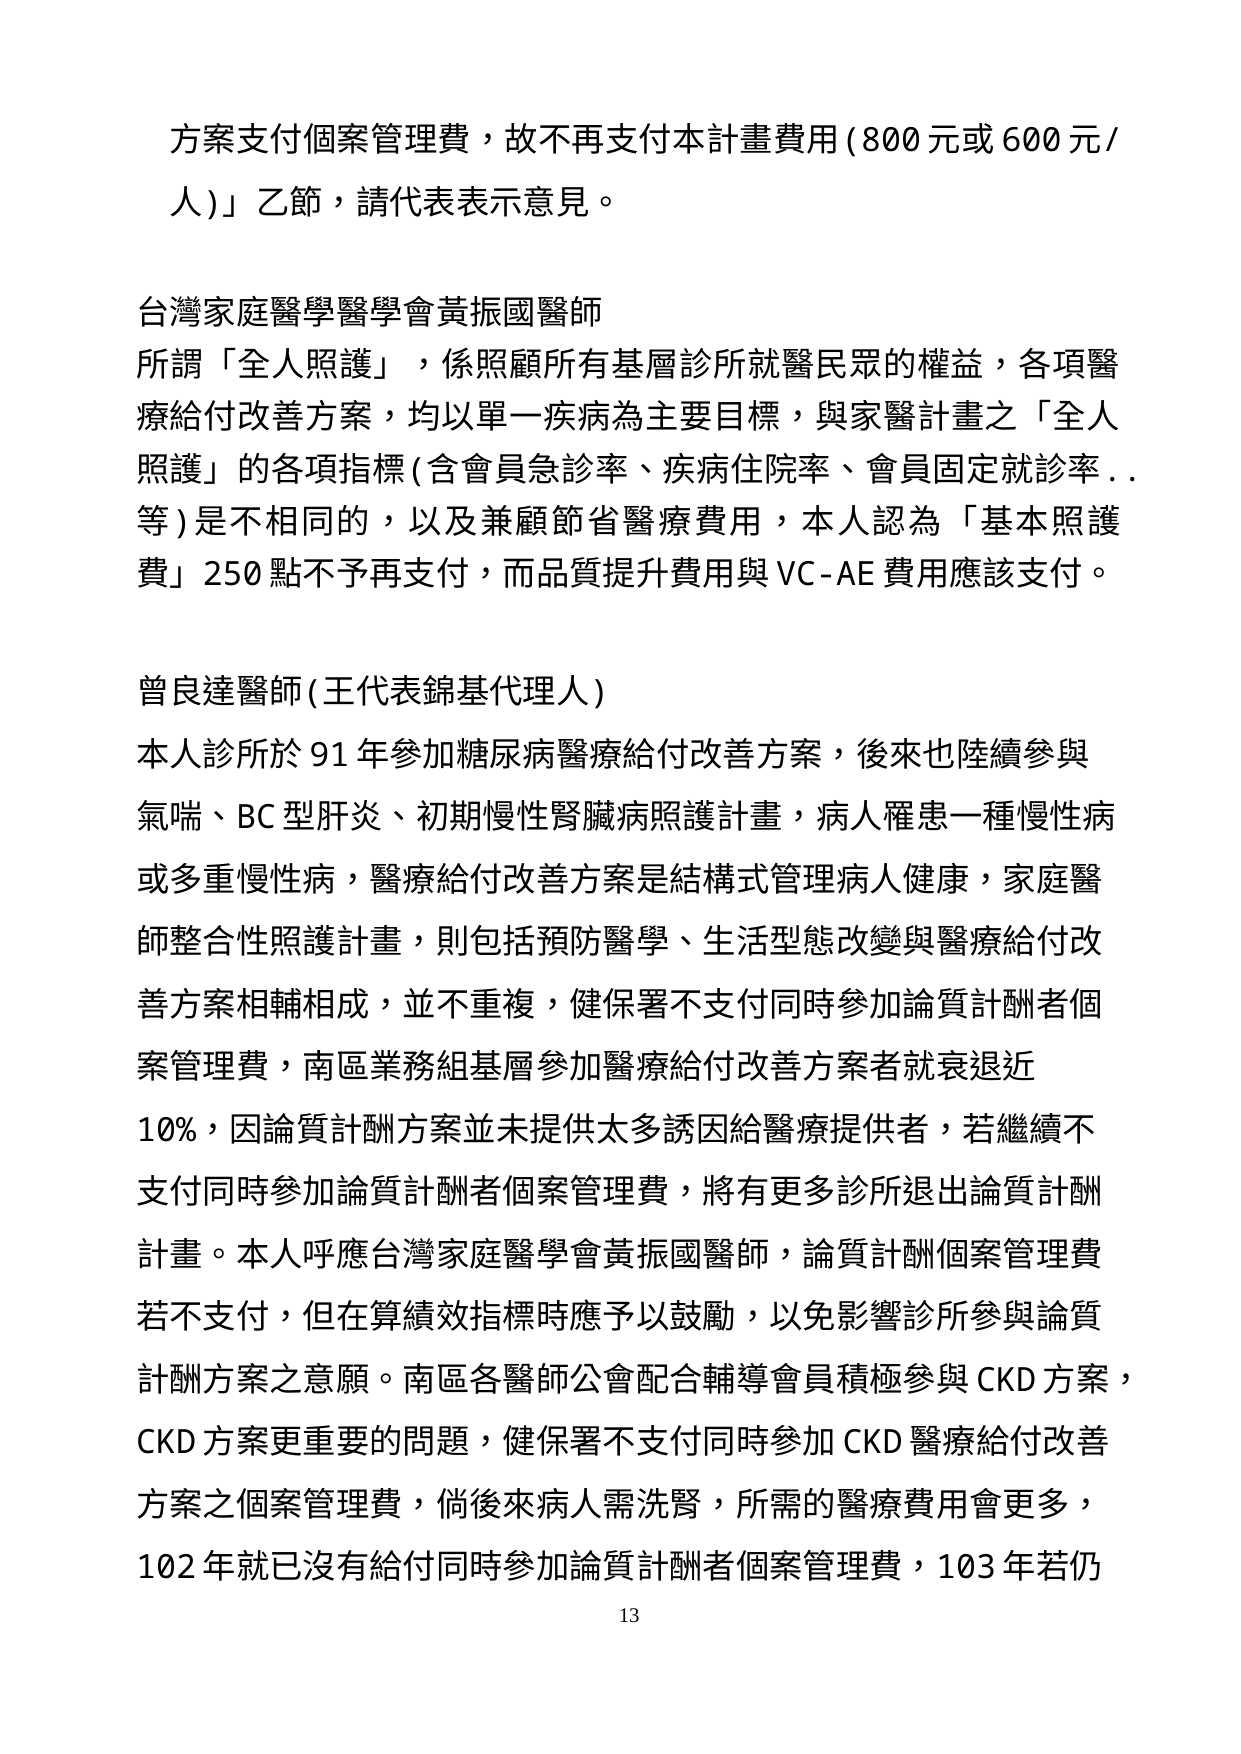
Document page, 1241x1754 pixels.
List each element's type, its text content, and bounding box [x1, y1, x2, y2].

text 本人診所於91年參加糖尿病醫療給付改善方案，後來也陸續參與氣喘、BC型肝炎、初期慢性腎臟病照護計畫，病人罹患一種慢性病或多重慢性病，醫療給付改善方案是結構式管理病人健康，家庭醫師整合性照護計畫，則包括預防醫學、生活型態改變與醫療給付改善方案相輔相成，並不重複，健保署不支付同時參加論質計酬者個案管理費，南區業務組基層參加醫療給付改善方案者就衰退近10%，因論質計酬方案並未提供太多誘因給醫療提供者，若繼續不支付同時參加論質計酬者個案管理費，將有更多診所退出論質計酬計畫。本人呼應台灣家庭醫學會黃振國醫師，論質計酬個案管理費若不支付，但在算績效指標時應予以鼓勵，以免影響診所參與論質計酬方案之意願。南區各醫師公會配合輔導會員積極參與CKD方案，CKD方案更重要的問題，健保署不支付同時參加CKD醫療給付改善方案之個案管理費，倘後來病人需洗腎，所需的醫療費用會更多，102年就已沒有給付同時參加論質計酬者個案管理費，103年若仍繼續原規定，基層診所醫師可能會有更多選擇退出醫療給付改善方案。 [136, 710, 1122, 1585]
text 所謂「全人照護」，係照顧所有基層診所就醫民眾的權益，各項醫療給付改善方案，均以單一疾病為主要目標，與家醫計畫之「全人照護」的各項指標(含會員急診率、疾病住院率、會員固定就診率..等)是不相同的，以及兼顧節省醫療費用，本人認為「基本照護費」250點不予再支付，而品質提升費用與VC-AE費用應該支付。 [136, 335, 1122, 596]
text 方案支付個案管理費，故不再支付本計畫費用(800元或600元/人)」乙節，請代表表示意見。 [136, 96, 1122, 221]
text 曾良達醫師(王代表錦基代理人) [136, 648, 1122, 710]
text 台灣家庭醫學醫學會黃振國醫師 [136, 283, 1122, 335]
